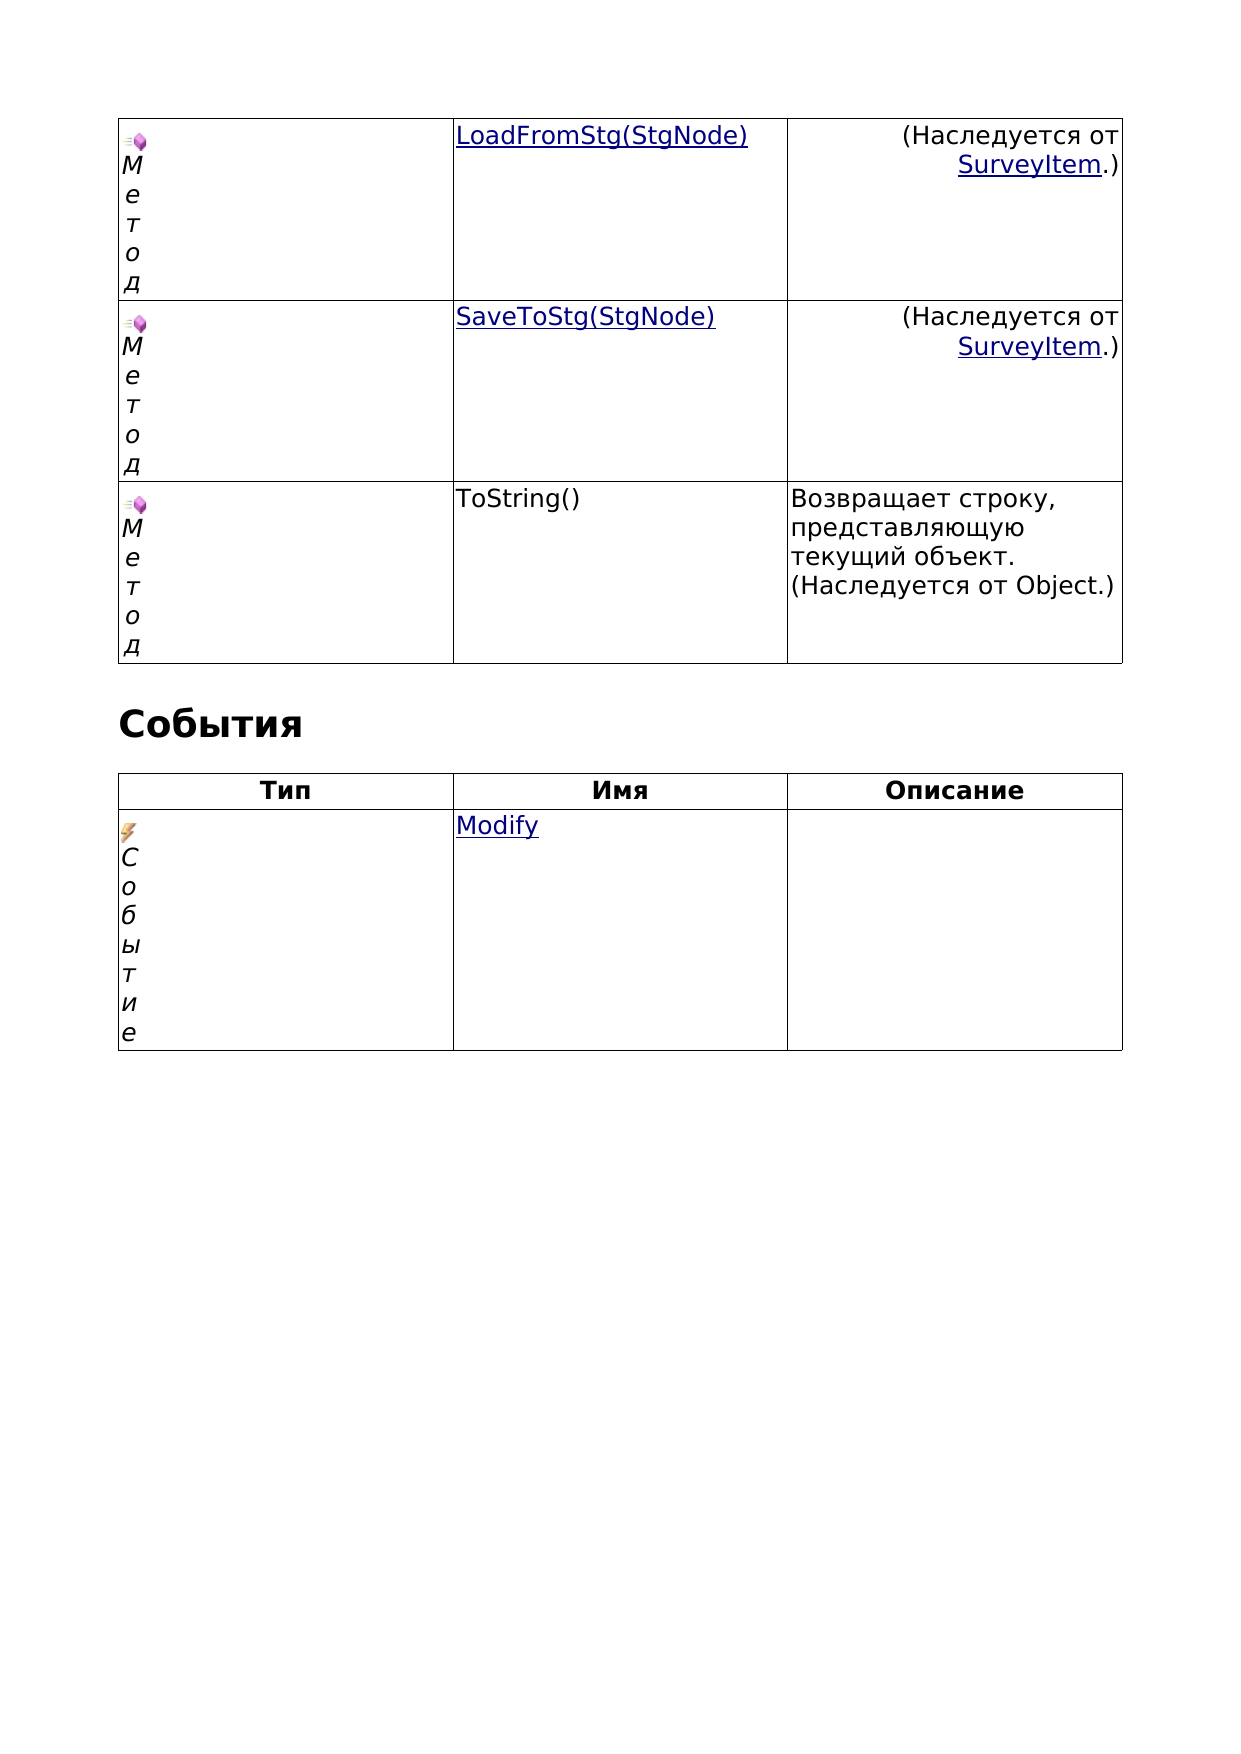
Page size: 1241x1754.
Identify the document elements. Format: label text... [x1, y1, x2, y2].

table_header Описание [788, 774, 1122, 808]
table_cell (Наследуется от SurveyItem.) [788, 119, 1122, 299]
table_cell [119, 810, 453, 1050]
table_cell ToString() [454, 482, 787, 662]
table_cell [119, 482, 453, 662]
table_cell Modify [454, 810, 787, 1050]
table_cell [788, 810, 1122, 1050]
table_cell [119, 301, 453, 481]
table_header Имя [454, 774, 787, 808]
picture [121, 133, 147, 151]
table_cell LoadFromStg(StgNode) [454, 119, 787, 299]
table_header Тип [119, 774, 453, 808]
table_cell Возвращает строку, представляющую текущий объект. (Наследуется от Object.) [788, 482, 1122, 662]
table_cell SaveToStg(StgNode) [454, 301, 787, 481]
table_cell (Наследуется от SurveyItem.) [788, 301, 1122, 481]
table_cell [119, 119, 453, 299]
picture [121, 315, 147, 333]
picture [121, 496, 147, 514]
picture [121, 823, 137, 843]
subtitle События [118, 702, 1122, 746]
